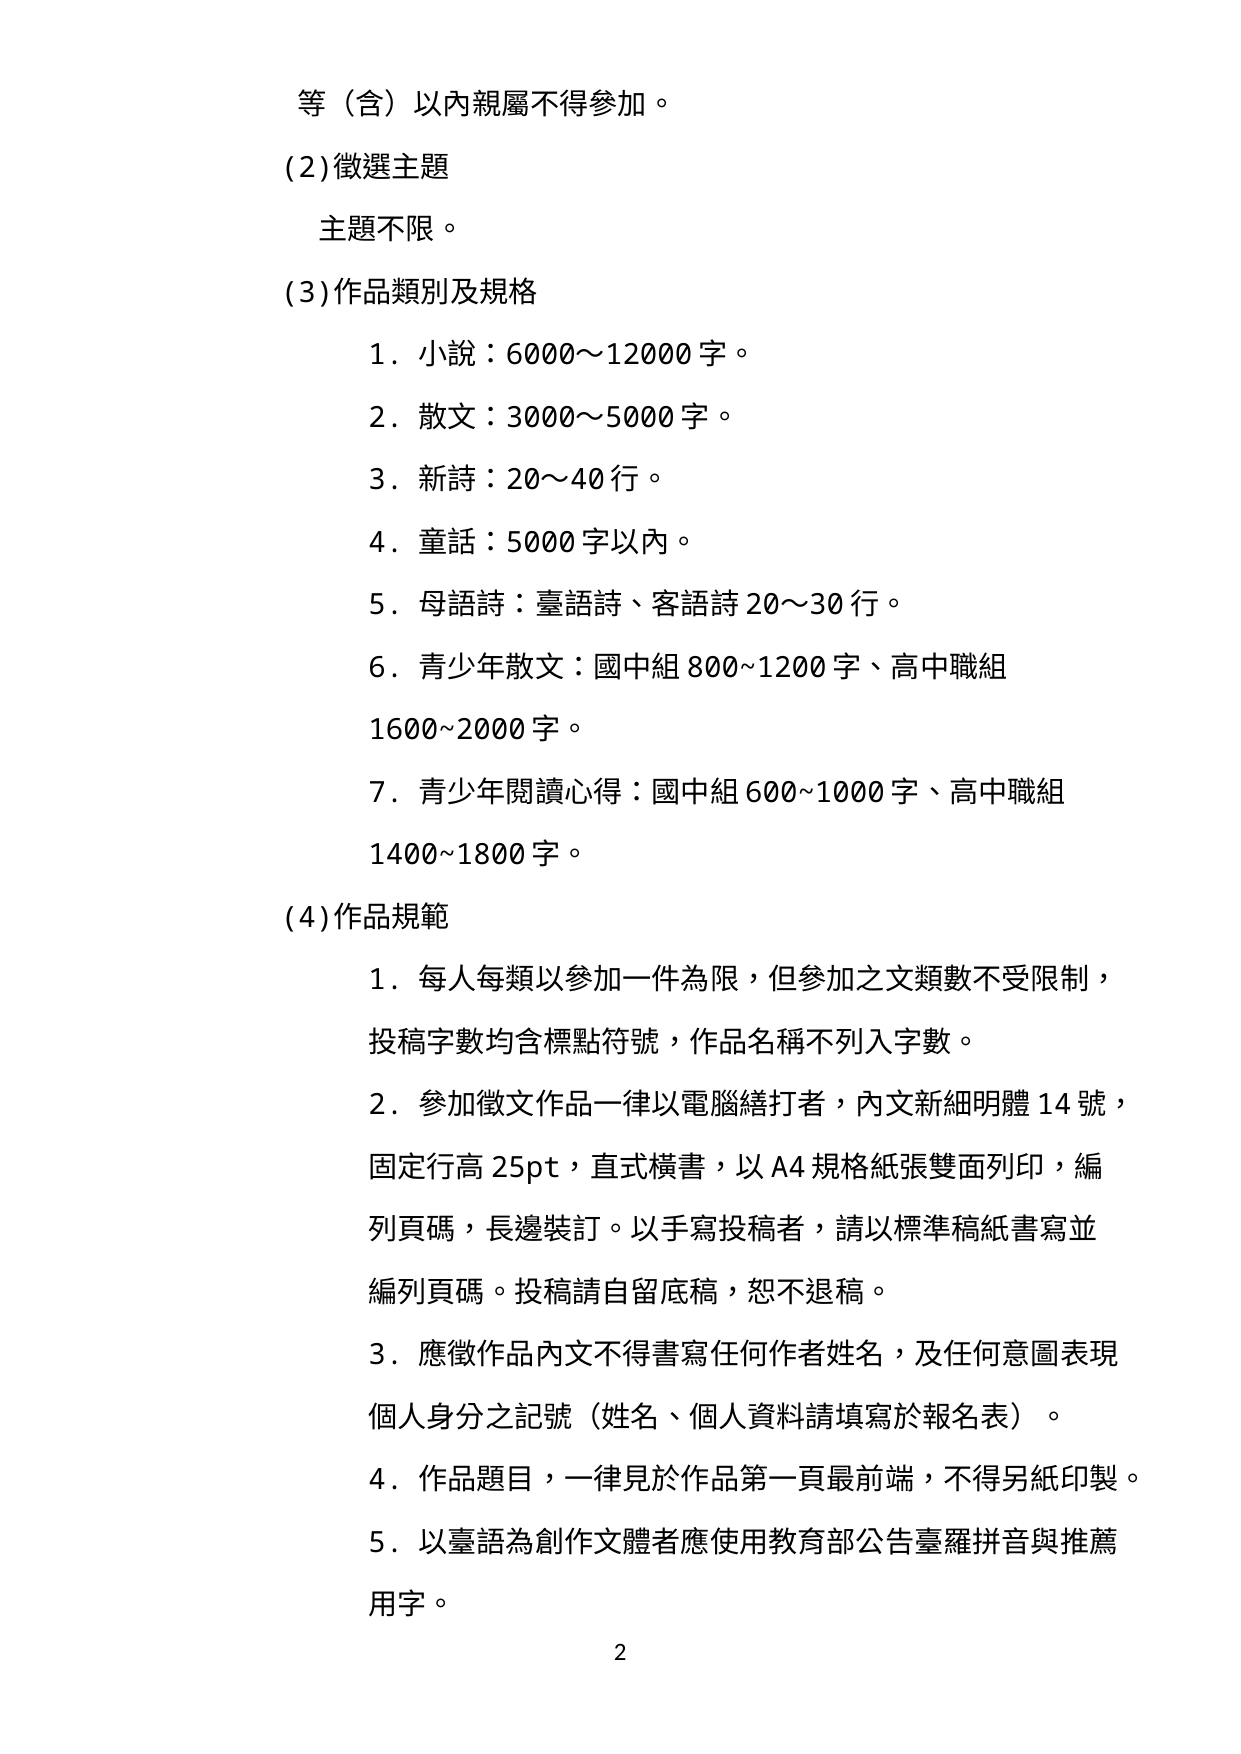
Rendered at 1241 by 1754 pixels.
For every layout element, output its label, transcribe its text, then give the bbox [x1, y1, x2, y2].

list 每人每類以參加一件為限，但參加之文類數不受限制，投稿字數均含標點符號，作品名稱不列入字數。 [368, 935, 1122, 1060]
list 以臺語為創作文體者應使用教育部公告臺羅拼音與推薦用字。 [368, 1498, 1122, 1623]
list 小說：6000～12000字。 [368, 310, 1122, 373]
list 作品題目，一律見於作品第一頁最前端，不得另紙印製。 [368, 1435, 1122, 1498]
list 應徵作品內文不得書寫任何作者姓名，及任何意圖表現個人身分之記號（姓名、個人資料請填寫於報名表）。 [368, 1310, 1122, 1435]
text 主題不限。 [318, 185, 1122, 248]
list 童話：5000字以內。 [368, 498, 1122, 560]
list 徵選主題 [268, 123, 1122, 185]
list 青少年閱讀心得：國中組600~1000字、高中職組1400~1800字。 [368, 748, 1122, 873]
list 參加徵文作品一律以電腦繕打者，內文新細明體14號，固定行高25pt，直式橫書，以A4規格紙張雙面列印，編列頁碼，長邊裝訂。以手寫投稿者，請以標準稿紙書寫並編列頁碼。投稿請自留底稿，恕不退稿。 [368, 1060, 1122, 1310]
text 等（含）以內親屬不得參加。 [297, 60, 1122, 123]
list 作品類別及規格 [268, 248, 1122, 310]
list 青少年散文：國中組800~1200字、高中職組1600~2000字。 [368, 623, 1122, 748]
list 散文：3000～5000字。 [368, 373, 1122, 435]
list 作品規範 [268, 873, 1122, 935]
list 新詩：20～40行。 [368, 435, 1122, 498]
list 母語詩：臺語詩、客語詩20～30行。 [368, 560, 1122, 623]
